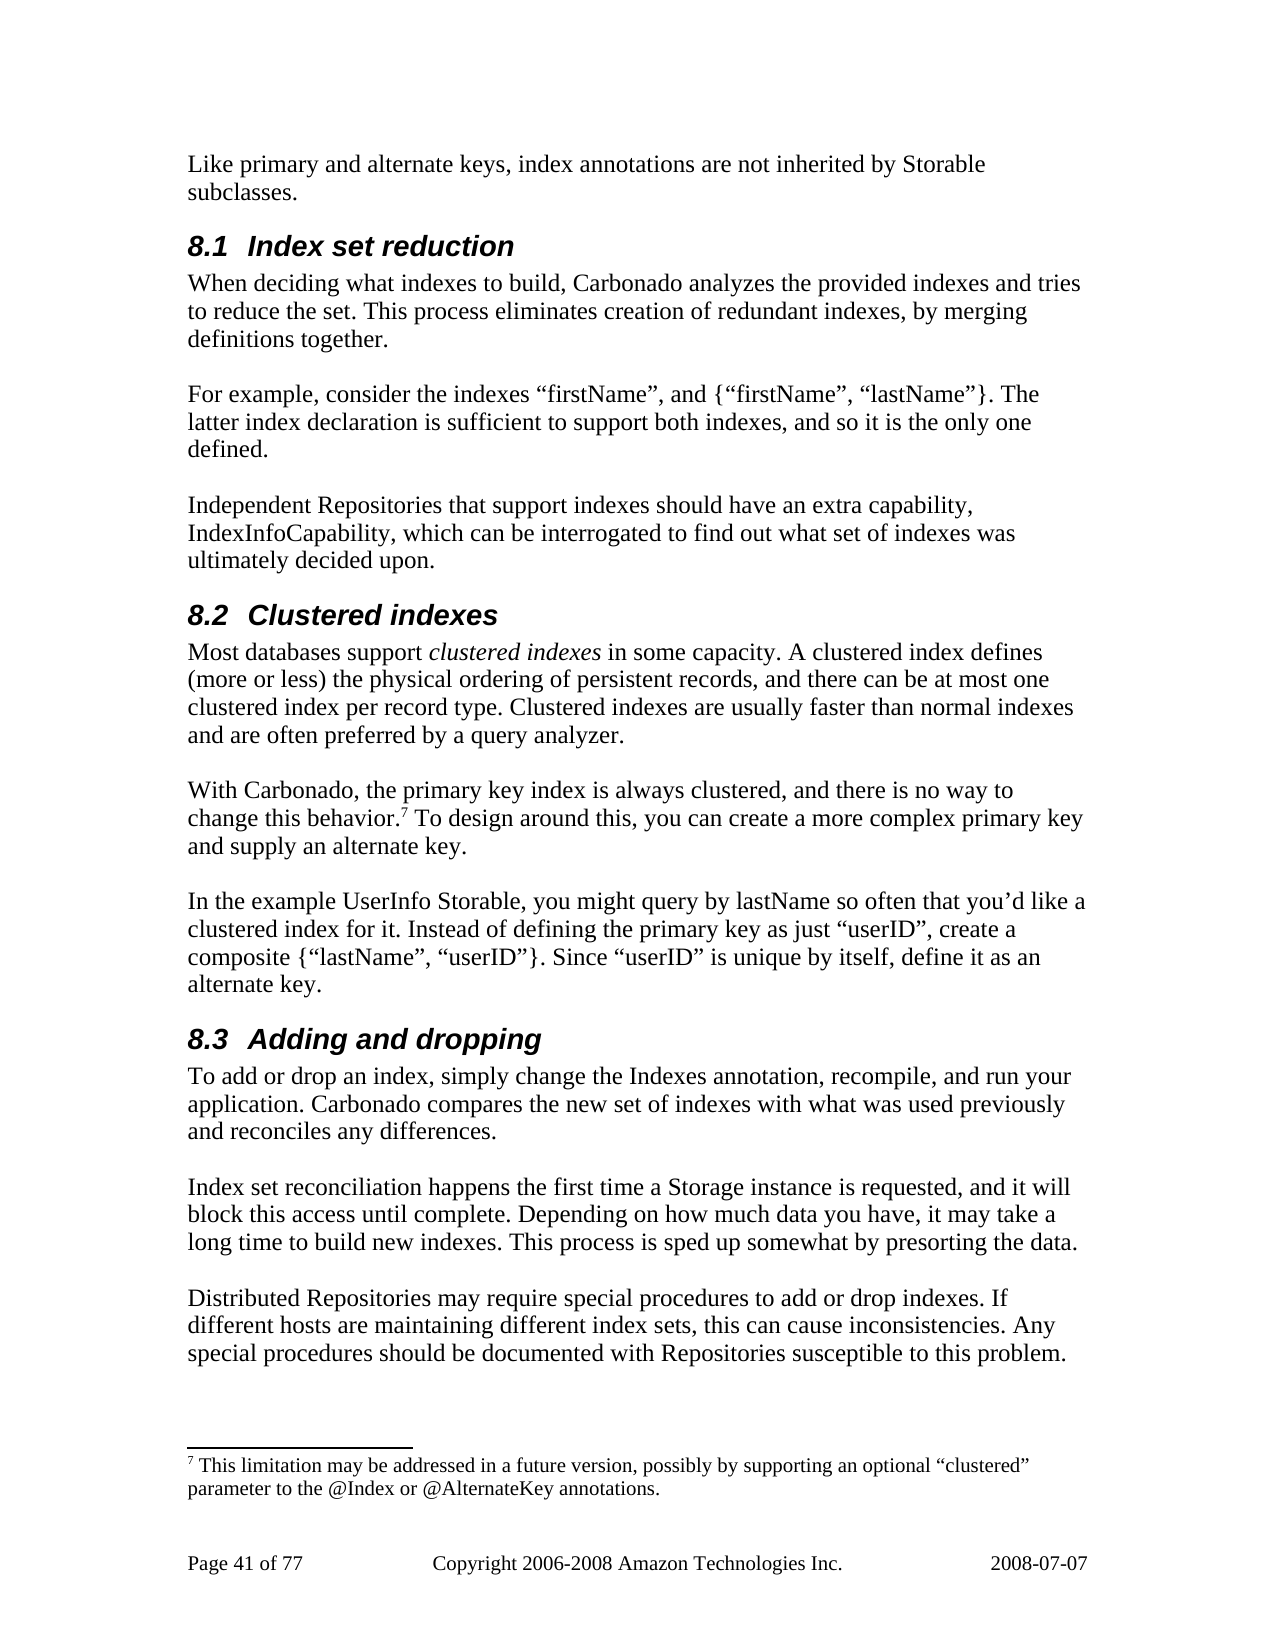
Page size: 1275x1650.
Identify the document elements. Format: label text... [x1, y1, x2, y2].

text In the example UserInfo Storable, you might query by lastName so often that you’d like a clustered index for it. Instead of defining the primary key as just “userID”, create a composite {“lastName”, “userID”}. Since “userID” is unique by itself, define it as an alternate key. [187, 887, 1087, 998]
text With Carbonado, the primary key index is always clustered, and there is no way to change this behavior. To design around this, you can create a more complex primary key and supply an alternate key. [187, 776, 1087, 859]
subtitle Adding and dropping [187, 1023, 1087, 1056]
text Index set reconciliation happens the first time a Storage instance is requested, and it will block this access until complete. Depending on how much data you have, it may take a long time to build new indexes. This process is sped up somewhat by presorting the data. [187, 1173, 1087, 1256]
text This limitation may be addressed in a future version, possibly by supporting an optional “clustered” parameter to the @Index or @AlternateKey annotations. [187, 1454, 1087, 1500]
text Like primary and alternate keys, index annotations are not inherited by Storable subclasses. [187, 150, 1087, 205]
text Independent Repositories that support indexes should have an extra capability, IndexInfoCapability, which can be interrogated to find out what set of indexes was ultimately decided upon. [187, 491, 1087, 574]
text When deciding what indexes to build, Carbonado analyzes the provided indexes and tries to reduce the set. This process eliminates creation of redundant indexes, by merging definitions together. [187, 269, 1087, 352]
subtitle Index set reduction [187, 230, 1087, 263]
text For example, consider the indexes “firstName”, and {“firstName”, “lastName”}. The latter index declaration is sufficient to support both indexes, and so it is the only one defined. [187, 380, 1087, 463]
text To add or drop an index, simply change the Indexes annotation, recompile, and run your application. Carbonado compares the new set of indexes with what was used previously and reconciles any differences. [187, 1062, 1087, 1145]
text Most databases support clustered indexes in some capacity. A clustered index defines (more or less) the physical ordering of persistent records, and there can be at most one clustered index per record type. Clustered indexes are usually faster than normal indexes and are often preferred by a query analyzer. [187, 638, 1087, 749]
subtitle Clustered indexes [187, 599, 1087, 632]
text Distributed Repositories may require special procedures to add or drop indexes. If different hosts are maintaining different index sets, this can cause inconsistencies. Any special procedures should be documented with Repositories susceptible to this problem. [187, 1284, 1087, 1367]
